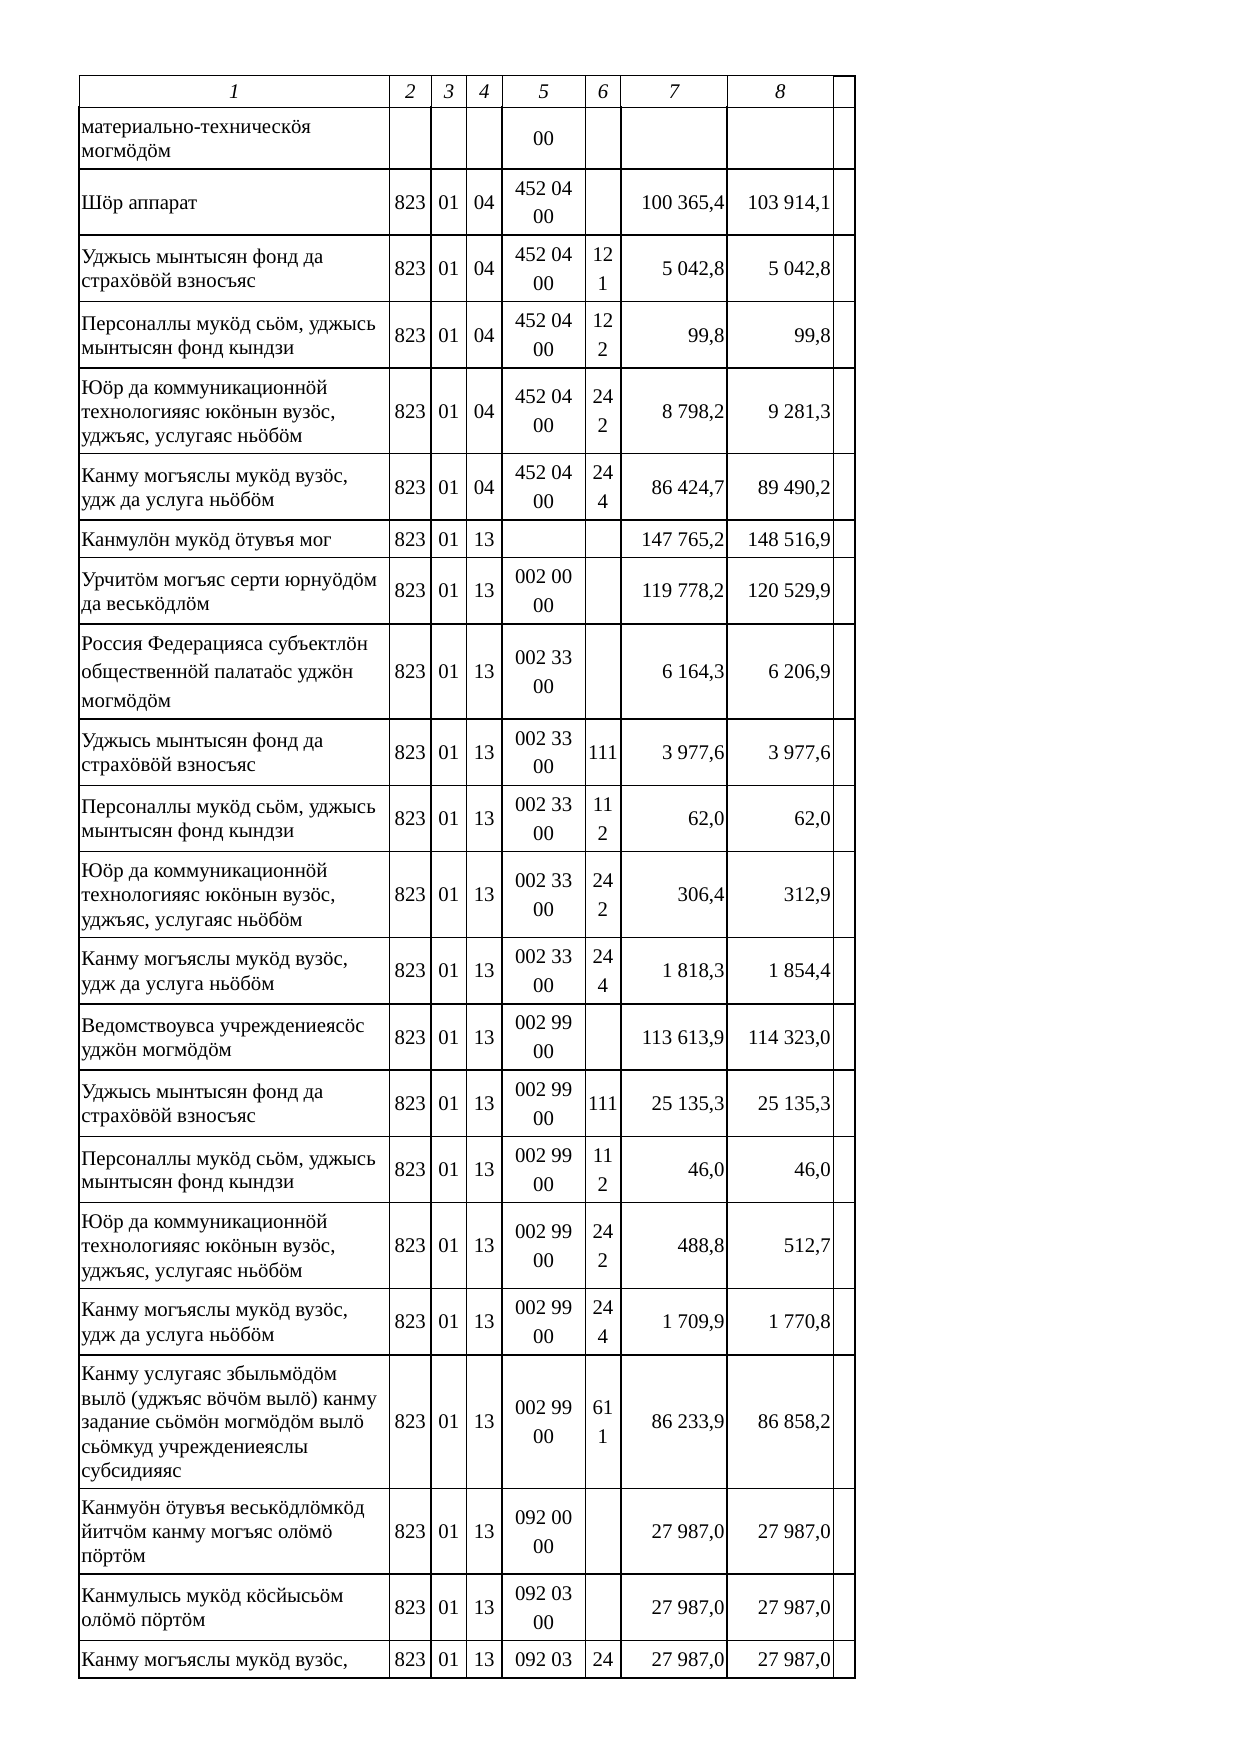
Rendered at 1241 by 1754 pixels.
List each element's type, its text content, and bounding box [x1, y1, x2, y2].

table_cell 103 914,1 [728, 170, 833, 234]
table_cell 120 529,9 [728, 558, 833, 623]
table_header 4 [467, 76, 502, 106]
table_cell [834, 558, 854, 623]
table_cell Персоналлы мукӧд сьӧм, уджысь мынтысян фонд кындзи [80, 302, 389, 367]
table_cell 01 [432, 1575, 466, 1639]
table_cell 01 [432, 1641, 466, 1677]
table_cell 306,4 [622, 852, 726, 936]
table_cell 823 [390, 1489, 430, 1573]
table_cell [834, 1005, 854, 1069]
table_cell 99,8 [622, 302, 726, 367]
table_cell 113 613,9 [622, 1005, 726, 1069]
table_cell 01 [432, 625, 466, 718]
table_cell [586, 108, 620, 168]
table_cell 24 [586, 1641, 620, 1677]
table_cell [586, 1005, 620, 1069]
table_cell 823 [390, 1289, 430, 1354]
table_cell [834, 938, 854, 1003]
table_cell [586, 625, 620, 718]
table_cell 823 [390, 1575, 430, 1639]
table_cell 452 04 00 [503, 236, 585, 301]
table_cell Ведомствоувса учреждениеясӧс уджӧн могмӧдӧм [80, 1005, 389, 1069]
table_cell 27 987,0 [728, 1575, 833, 1639]
table_cell 1 854,4 [728, 938, 833, 1003]
table_cell 002 99 00 [503, 1289, 585, 1354]
table_cell 111 [586, 720, 620, 784]
table_cell 100 365,4 [622, 170, 726, 234]
table_header 7 [621, 76, 727, 106]
table_cell Канму услугаяс збыльмӧдӧм вылӧ (уджъяс вӧчӧм вылӧ) канму задание сьӧмӧн могмӧдӧм вылӧ сьӧмкуд учреждениеяслы субсидияяс [80, 1356, 389, 1488]
table_cell 13 [467, 1071, 501, 1136]
table_cell [586, 558, 620, 623]
table_cell Россия Федерацияса субъектлӧн общественнӧй палатаӧс уджӧн могмӧдӧм [80, 625, 389, 718]
table_cell 13 [467, 1289, 501, 1354]
table_cell 13 [467, 786, 501, 851]
table_cell [834, 369, 854, 453]
table_cell 452 04 00 [503, 369, 585, 453]
table_cell 452 04 00 [503, 170, 585, 234]
table_cell 3 977,6 [728, 720, 833, 784]
table_cell 823 [390, 1356, 430, 1488]
table_cell 823 [390, 1641, 430, 1677]
table_header 6 [586, 76, 620, 106]
table_cell Канму могъяслы мукӧд вузӧс, удж да услуга ньӧбӧм [80, 454, 389, 519]
table_cell 002 99 00 [503, 1071, 585, 1136]
table_cell [834, 1203, 854, 1287]
table_cell 01 [432, 1071, 466, 1136]
table_cell 002 99 00 [503, 1356, 585, 1488]
table_cell 01 [432, 369, 466, 453]
table_cell [728, 108, 833, 168]
table_cell 823 [390, 1005, 430, 1069]
table_cell 04 [467, 302, 501, 367]
table_header 8 [728, 76, 833, 106]
table_cell 148 516,9 [728, 521, 833, 557]
table_cell Юӧр да коммуникационнӧй технологияяс юкӧнын вузӧс, уджъяс, услугаяс ньӧбӧм [80, 1203, 389, 1287]
table_cell 002 33 00 [503, 852, 585, 936]
table_cell 01 [432, 302, 466, 367]
table_cell 04 [467, 454, 501, 519]
table_cell 121 [586, 236, 620, 301]
table_cell 13 [467, 1489, 501, 1573]
table_cell [586, 1489, 620, 1573]
table_cell 244 [586, 1289, 620, 1354]
table_cell 5 042,8 [622, 236, 726, 301]
table_cell 27 987,0 [622, 1575, 726, 1639]
table_cell [834, 625, 854, 718]
table_cell 01 [432, 521, 466, 557]
table_cell 823 [390, 170, 430, 234]
table_cell 13 [467, 625, 501, 718]
table_cell [834, 170, 854, 234]
table_cell 111 [586, 1071, 620, 1136]
table_cell 62,0 [728, 786, 833, 851]
table_cell 5 042,8 [728, 236, 833, 301]
table_cell 6 206,9 [728, 625, 833, 718]
table_cell 512,7 [728, 1203, 833, 1287]
table_cell 25 135,3 [622, 1071, 726, 1136]
table_cell 823 [390, 521, 430, 557]
table_cell 01 [432, 938, 466, 1003]
table_cell 13 [467, 720, 501, 784]
table_cell 823 [390, 1203, 430, 1287]
table_cell 86 858,2 [728, 1356, 833, 1488]
table_cell [834, 786, 854, 851]
table_cell 04 [467, 236, 501, 301]
table_cell 112 [586, 1137, 620, 1202]
table_header 1 [80, 76, 389, 106]
table_cell 312,9 [728, 852, 833, 936]
table_cell [503, 521, 585, 557]
table_cell [834, 720, 854, 784]
table_header [834, 77, 854, 106]
table_cell 3 977,6 [622, 720, 726, 784]
table_cell Уджысь мынтысян фонд да страхӧвӧй взносъяс [80, 720, 389, 784]
table_cell 823 [390, 720, 430, 784]
table_cell [834, 1489, 854, 1573]
table_cell 9 281,3 [728, 369, 833, 453]
table_header 5 [503, 76, 585, 106]
table_cell 119 778,2 [622, 558, 726, 623]
table_cell 244 [586, 454, 620, 519]
table_cell 27 987,0 [622, 1489, 726, 1573]
table_cell 1 770,8 [728, 1289, 833, 1354]
table_cell 1 818,3 [622, 938, 726, 1003]
table_cell 13 [467, 1641, 501, 1677]
table_cell Канмуӧн ӧтувъя веськӧдлӧмкӧд йитчӧм канму могъяс олӧмӧ пӧртӧм [80, 1489, 389, 1573]
table_cell 092 00 00 [503, 1489, 585, 1573]
table_cell 13 [467, 1203, 501, 1287]
table_cell 002 99 00 [503, 1005, 585, 1069]
table_cell 86 233,9 [622, 1356, 726, 1488]
table_cell Канму могъяслы мукӧд вузӧс, [80, 1641, 389, 1677]
table_cell [834, 1641, 854, 1677]
table_cell 112 [586, 786, 620, 851]
table_header 3 [432, 76, 466, 106]
table_cell 242 [586, 369, 620, 453]
table_cell Персоналлы мукӧд сьӧм, уджысь мынтысян фонд кындзи [80, 786, 389, 851]
table_cell Уджысь мынтысян фонд да страхӧвӧй взносъяс [80, 1071, 389, 1136]
table_cell 99,8 [728, 302, 833, 367]
table_cell 002 99 00 [503, 1137, 585, 1202]
table_cell Канмулысь мукӧд кӧсйысьӧм олӧмӧ пӧртӧм [80, 1575, 389, 1639]
table_cell 147 765,2 [622, 521, 726, 557]
table_cell 01 [432, 558, 466, 623]
table_cell 002 00 00 [503, 558, 585, 623]
table_cell [586, 170, 620, 234]
table_cell 13 [467, 1137, 501, 1202]
table_cell 13 [467, 852, 501, 936]
table_cell 04 [467, 170, 501, 234]
table_cell 823 [390, 1071, 430, 1136]
table_cell 823 [390, 938, 430, 1003]
table_cell 13 [467, 558, 501, 623]
table_cell 452 04 00 [503, 302, 585, 367]
table_cell [834, 521, 854, 557]
table_cell 46,0 [728, 1137, 833, 1202]
table_cell 01 [432, 1137, 466, 1202]
table_cell 114 323,0 [728, 1005, 833, 1069]
table_cell 823 [390, 302, 430, 367]
table_cell 25 135,3 [728, 1071, 833, 1136]
table_cell 01 [432, 1005, 466, 1069]
table_cell 86 424,7 [622, 454, 726, 519]
table_cell 823 [390, 1137, 430, 1202]
table_cell 01 [432, 454, 466, 519]
table_cell 823 [390, 625, 430, 718]
table_cell 242 [586, 852, 620, 936]
table_cell 8 798,2 [622, 369, 726, 453]
table_cell 002 33 00 [503, 786, 585, 851]
table_cell 01 [432, 1203, 466, 1287]
table_cell 611 [586, 1356, 620, 1488]
table_cell 122 [586, 302, 620, 367]
table_cell Канму могъяслы мукӧд вузӧс, удж да услуга ньӧбӧм [80, 1289, 389, 1354]
table_cell [586, 521, 620, 557]
table_cell Шӧр аппарат [80, 170, 389, 234]
table_cell 13 [467, 1005, 501, 1069]
table_cell [834, 302, 854, 367]
table_cell 01 [432, 236, 466, 301]
table_cell 00 [503, 108, 585, 168]
table_cell 13 [467, 938, 501, 1003]
table_cell [834, 852, 854, 936]
table_header 2 [390, 76, 431, 106]
table_cell Уджысь мынтысян фонд да страхӧвӧй взносъяс [80, 236, 389, 301]
table_cell 823 [390, 558, 430, 623]
table_cell 823 [390, 786, 430, 851]
table_cell 452 04 00 [503, 454, 585, 519]
table_cell 488,8 [622, 1203, 726, 1287]
table_cell [834, 1071, 854, 1136]
table_cell [834, 1289, 854, 1354]
table_cell 01 [432, 170, 466, 234]
table_cell Канму могъяслы мукӧд вузӧс, удж да услуга ньӧбӧм [80, 938, 389, 1003]
table_cell 01 [432, 1489, 466, 1573]
table_cell 823 [390, 369, 430, 453]
table_cell [834, 1575, 854, 1639]
table_cell 27 987,0 [728, 1641, 833, 1677]
table_cell 89 490,2 [728, 454, 833, 519]
table_cell 002 99 00 [503, 1203, 585, 1287]
table_cell [834, 1356, 854, 1488]
table_cell 13 [467, 1356, 501, 1488]
table_cell [432, 108, 466, 168]
table_cell 13 [467, 521, 501, 557]
table_cell 092 03 00 [503, 1575, 585, 1639]
table_cell 823 [390, 852, 430, 936]
table_cell 01 [432, 786, 466, 851]
table_cell 04 [467, 369, 501, 453]
table_cell 1 709,9 [622, 1289, 726, 1354]
table_cell Персоналлы мукӧд сьӧм, уджысь мынтысян фонд кындзи [80, 1137, 389, 1202]
table_cell [834, 108, 854, 168]
table_cell Юӧр да коммуникационнӧй технологияяс юкӧнын вузӧс, уджъяс, услугаяс ньӧбӧм [80, 369, 389, 453]
table_cell материально-техническӧя могмӧдӧм [80, 108, 389, 168]
table_cell 244 [586, 938, 620, 1003]
table_cell [467, 108, 501, 168]
table_cell 6 164,3 [622, 625, 726, 718]
table_cell [586, 1575, 620, 1639]
table_cell [390, 108, 430, 168]
table_cell 092 03 [503, 1641, 585, 1677]
table_cell 46,0 [622, 1137, 726, 1202]
table_cell 01 [432, 1356, 466, 1488]
table_cell 27 987,0 [728, 1489, 833, 1573]
table_cell 27 987,0 [622, 1641, 726, 1677]
table_cell 01 [432, 720, 466, 784]
table_cell 002 33 00 [503, 625, 585, 718]
table_cell 242 [586, 1203, 620, 1287]
table_cell 823 [390, 236, 430, 301]
table_cell [834, 454, 854, 519]
table_cell [834, 236, 854, 301]
table_cell 01 [432, 852, 466, 936]
table_cell Канмулӧн мукӧд ӧтувъя мог [80, 521, 389, 557]
table_cell 01 [432, 1289, 466, 1354]
table_cell 13 [467, 1575, 501, 1639]
table_cell [834, 1137, 854, 1202]
table_cell 002 33 00 [503, 938, 585, 1003]
table_cell 002 33 00 [503, 720, 585, 784]
table_cell 823 [390, 454, 430, 519]
table_cell Урчитӧм могъяс серти юрнуӧдӧм да веськӧдлӧм [80, 558, 389, 623]
table_cell Юӧр да коммуникационнӧй технологияяс юкӧнын вузӧс, уджъяс, услугаяс ньӧбӧм [80, 852, 389, 936]
table_cell [622, 108, 726, 168]
table_cell 62,0 [622, 786, 726, 851]
